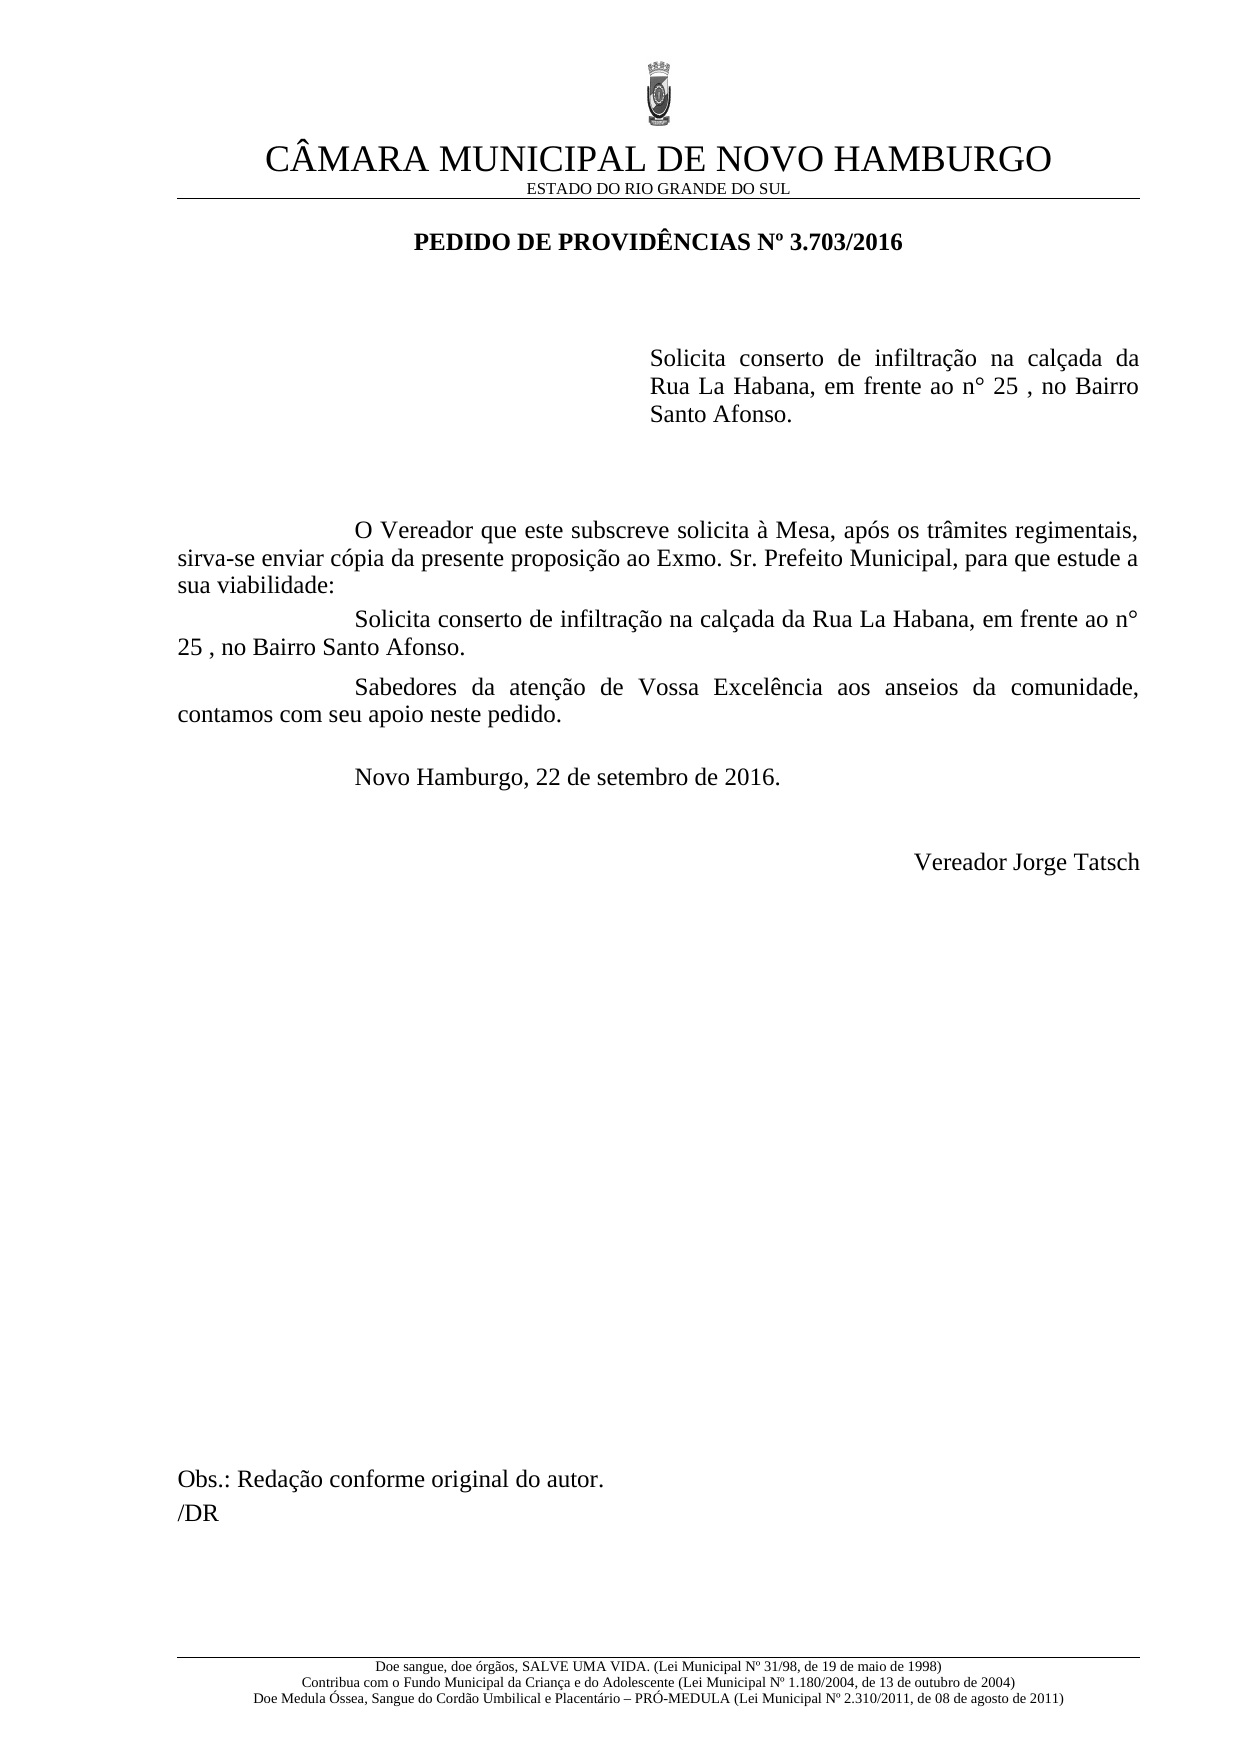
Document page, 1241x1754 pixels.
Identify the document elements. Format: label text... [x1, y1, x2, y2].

text /DR [177, 1499, 1140, 1527]
text PEDIDO DE PROVIDÊNCIAS Nº 3.703/2016 [177, 228, 1140, 256]
text Solicita conserto de infiltração na calçada da Rua La Habana, em frente ao n° 25 , no Bairro Santo Afonso. [649, 344, 1140, 428]
text Novo Hamburgo, 22 de setembro de 2016. [177, 763, 1140, 791]
text Sabedores da atenção de Vossa Excelência aos anseios da comunidade, contamos com seu apoio neste pedido. [177, 673, 1140, 728]
text Vereador Jorge Tatsch [768, 821, 1140, 876]
text O Vereador que este subscreve solicita à Mesa, após os trâmites regimentais, sirva-se enviar cópia da presente proposição ao Exmo. Sr. Prefeito Municipal, para que estude a sua viabilidade: [177, 516, 1140, 599]
text Obs.: Redação conforme original do autor. [177, 1466, 1140, 1493]
text Solicita conserto de infiltração na calçada da Rua La Habana, em frente ao n° 25 , no Bairro Santo Afonso. [177, 605, 1140, 661]
